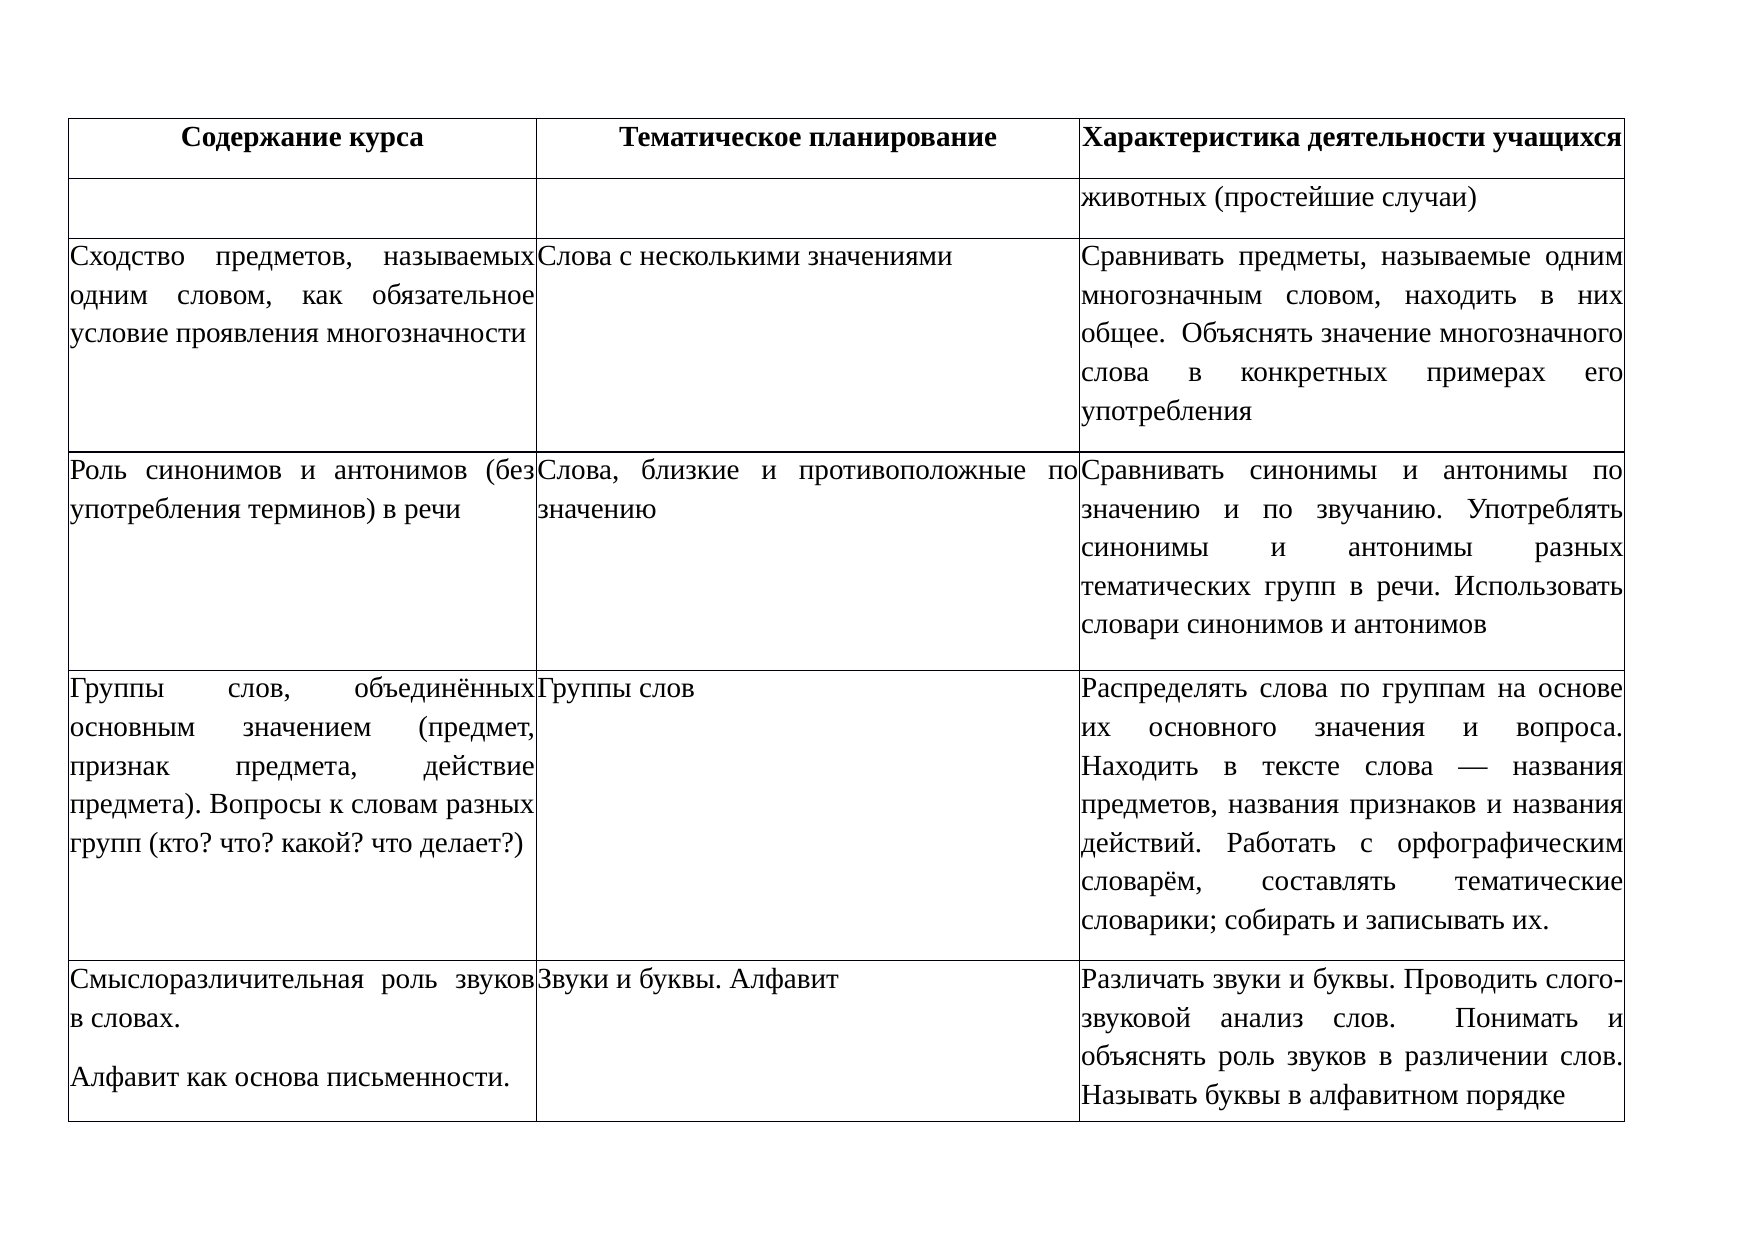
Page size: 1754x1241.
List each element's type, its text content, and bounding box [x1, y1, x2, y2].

table_header Характеристика деятельности учащихся [1080, 119, 1624, 178]
table_cell Сравнивать предметы, называемые одним многозначным словом, находить в них общее. Объяснять значение многозначного слова в конкретных примерах его употребления [1080, 239, 1624, 451]
table_cell Группы слов [537, 671, 1079, 960]
table_cell Сравнивать синонимы и антонимы по значению и по звучанию. Употреблять синонимы и антонимы разных тематических групп в речи. Использовать словари синонимов и антонимов [1080, 453, 1624, 669]
table_cell Слова с несколькими значениями [537, 239, 1079, 451]
table_cell Различать звуки и буквы. Проводить слого-звуковой анализ слов. Понимать и объяснять роль звуков в различении слов. Называть буквы в алфавитном порядке [1080, 961, 1624, 1121]
table_header Тематическое планирование [537, 119, 1079, 178]
table_cell [537, 179, 1079, 237]
table_cell Смыслоразличительная роль звуков в словах. Алфавит как основа письменности. [69, 961, 536, 1121]
table_cell Распределять слова по группам на основе их основного значения и вопроса. Находить в тексте слова — названия предметов, названия признаков и названия действий. Работать с орфографическим словарём, составлять тематические словарики; собирать и записывать их. [1080, 671, 1624, 960]
table_cell Слова, близкие и противоположные по значению [537, 453, 1079, 669]
table_cell Звуки и буквы. Алфавит [537, 961, 1079, 1121]
table_cell животных (простейшие случаи) [1080, 179, 1624, 237]
table_cell Роль синонимов и антонимов (без употребления терминов) в речи [69, 453, 536, 669]
table_cell [69, 179, 536, 237]
table_cell Группы слов, объединённых основным значением (предмет, признак предмета, действие предмета). Вопросы к словам разных групп (кто? что? какой? что делает?) [69, 671, 536, 960]
table_header Содержание курса [69, 119, 536, 178]
table_cell Сходство предметов, называемых одним словом, как обязательное условие проявления многозначности [69, 239, 536, 451]
